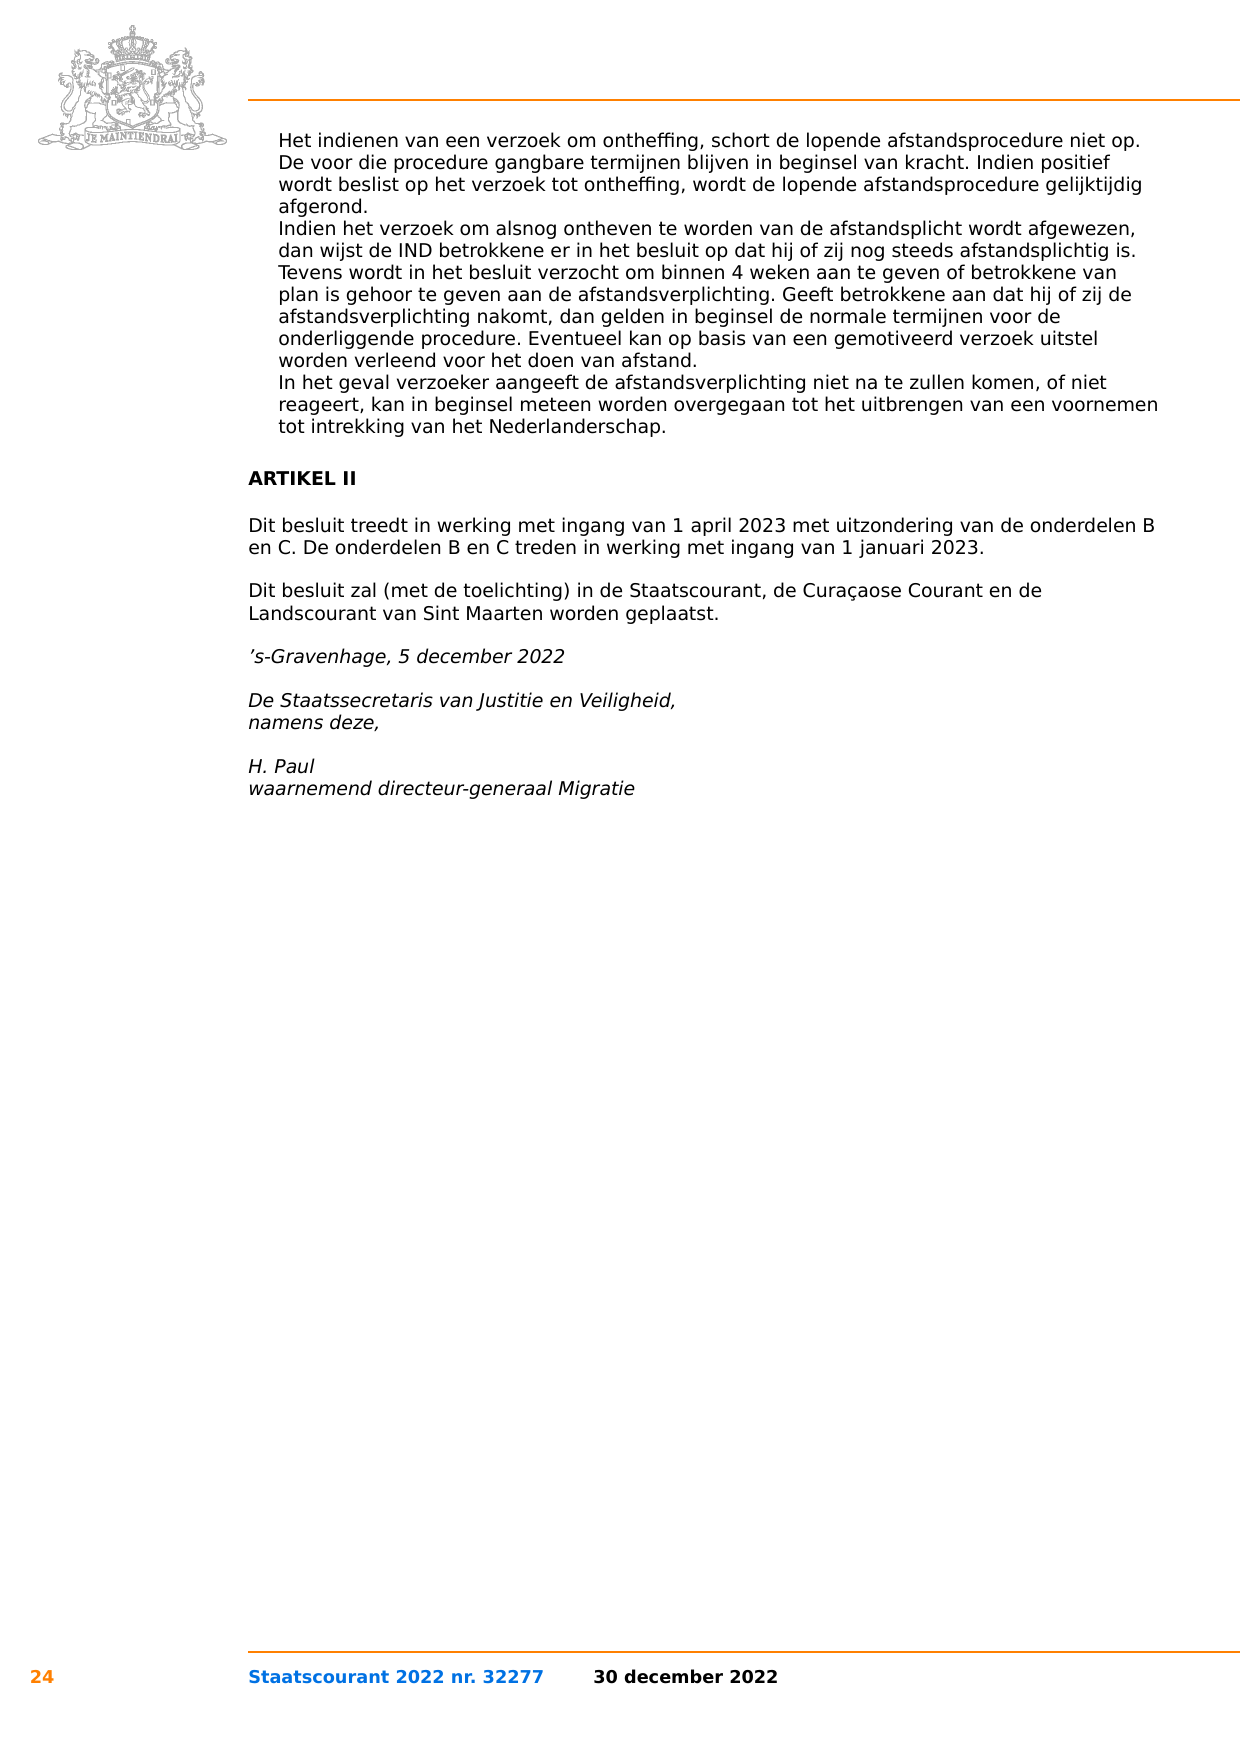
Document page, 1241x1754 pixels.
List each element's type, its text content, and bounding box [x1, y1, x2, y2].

subtitle ARTIKEL II [248, 468, 1163, 489]
text Het indienen van een verzoek om ontheffing, schort de lopende afstandsprocedure niet op. De voor die procedure gangbare termijnen blijven in beginsel van kracht. Indien positief wordt beslist op het verzoek tot ontheffing, wordt de lopende afstandsprocedure gelijktijdig afgerond. [278, 130, 1163, 218]
text Indien het verzoek om alsnog ontheven te worden van de afstandsplicht wordt afgewezen, dan wijst de IND betrokkene er in het besluit op dat hij of zij nog steeds afstandsplichtig is. Tevens wordt in het besluit verzocht om binnen 4 weken aan te geven of betrokkene van plan is gehoor te geven aan de afstandsverplichting. Geeft betrokkene aan dat hij of zij de afstandsverplichting nakomt, dan gelden in beginsel de normale termijnen voor de onderliggende procedure. Eventueel kan op basis van een gemotiveerd verzoek uitstel worden verleend voor het doen van afstand. [278, 218, 1163, 372]
text ’s-Gravenhage, 5 december 2022 [248, 646, 1163, 668]
text Dit besluit treedt in werking met ingang van 1 april 2023 met uitzondering van de onderdelen B en C. De onderdelen B en C treden in werking met ingang van 1 januari 2023. [248, 514, 1163, 558]
text De Staatssecretaris van Justitie en Veiligheid, namens deze, H. Paul waarnemend directeur-generaal Migratie [248, 690, 1163, 800]
text In het geval verzoeker aangeeft de afstandsverplichting niet na te zullen komen, of niet reageert, kan in beginsel meteen worden overgegaan tot het uitbrengen van een voornemen tot intrekking van het Nederlanderschap. [278, 372, 1163, 438]
picture [38, 25, 227, 150]
text Dit besluit zal (met de toelichting) in de Staatscourant, de Curaçaose Courant en de Landscourant van Sint Maarten worden geplaatst. [248, 580, 1163, 624]
